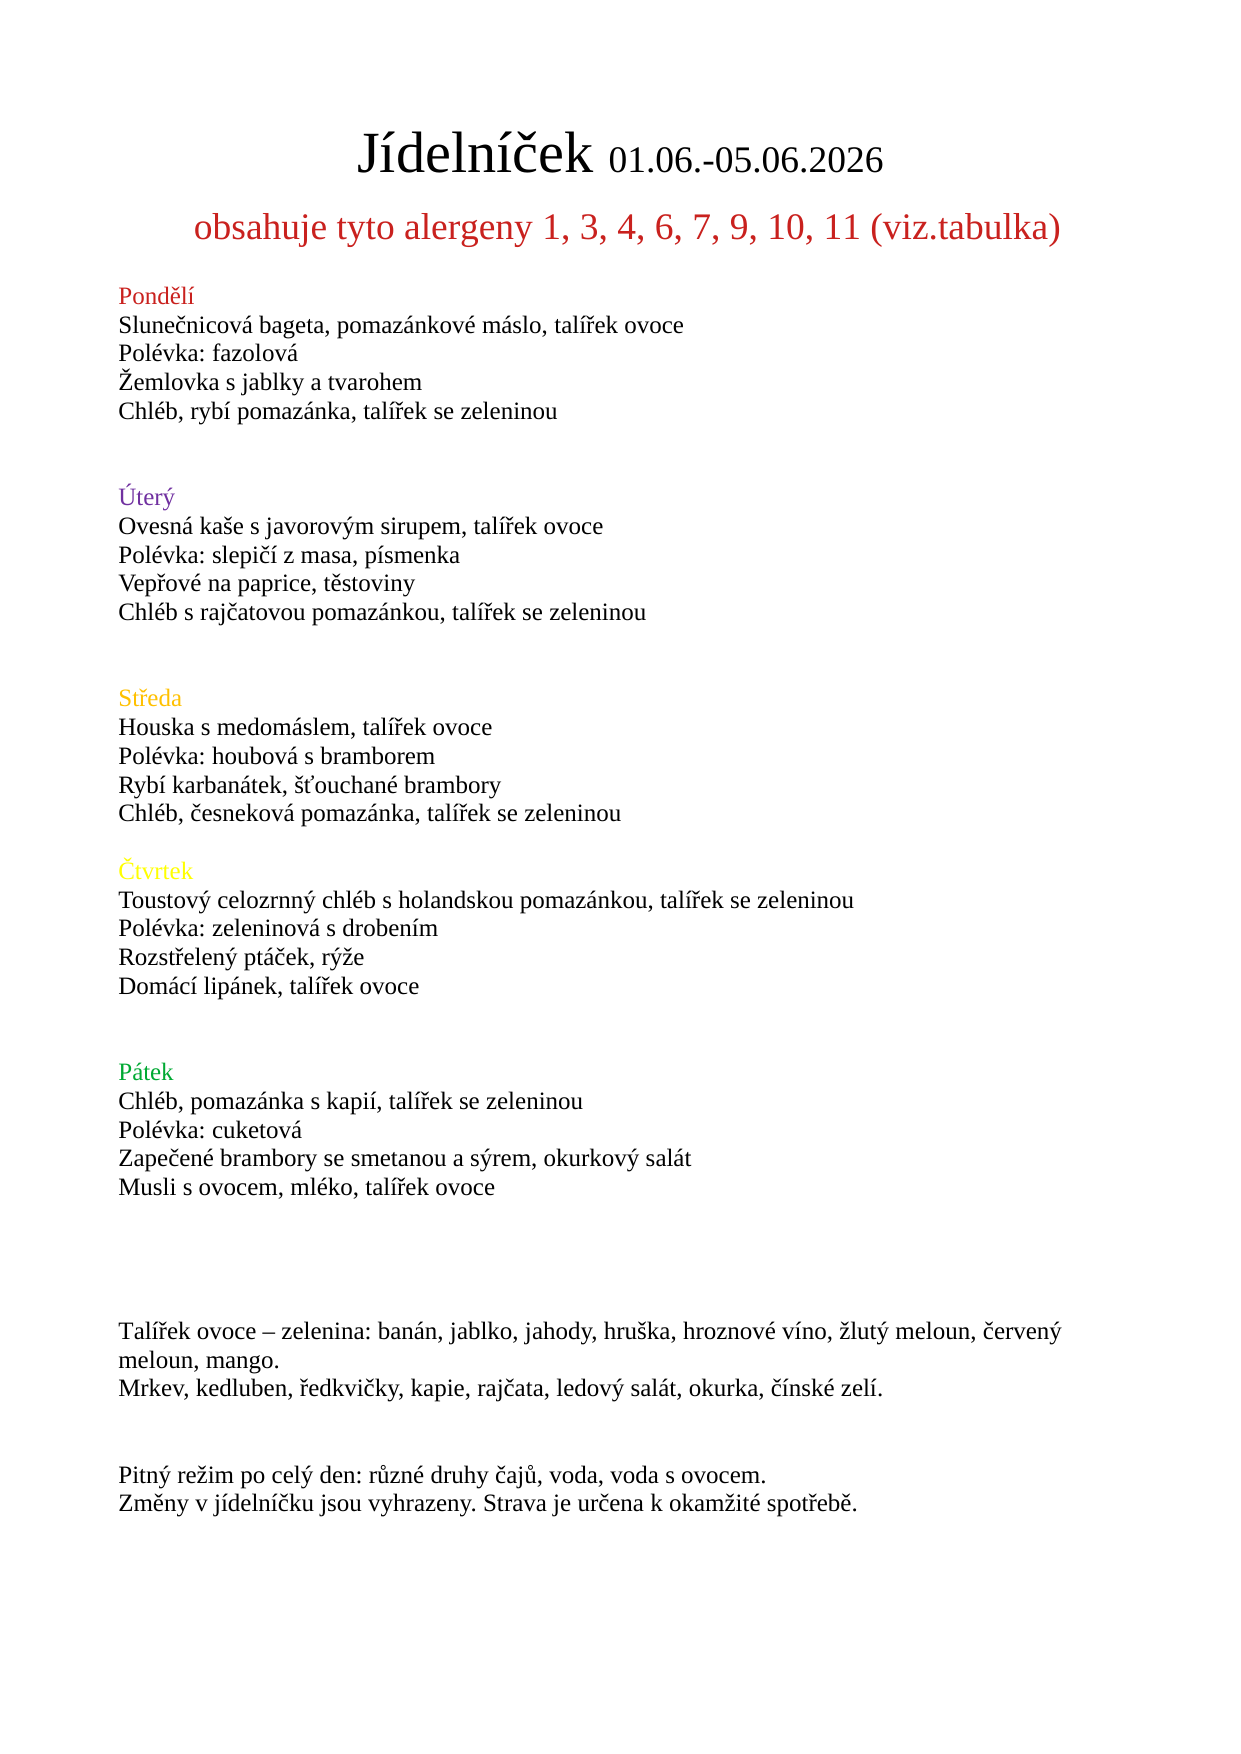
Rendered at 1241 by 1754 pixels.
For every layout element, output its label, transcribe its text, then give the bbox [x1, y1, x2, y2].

text Změny v jídelníčku jsou vyhrazeny. Strava je určena k okamžité spotřebě. [118, 1488, 1122, 1517]
text Polévka: zeleninová s drobením [118, 913, 1122, 942]
text Chléb, česneková pomazánka, talířek se zeleninou [118, 798, 1122, 827]
text Pátek [118, 1057, 1122, 1086]
text Jídelníček 01.06.-05.06.2026 [118, 118, 1122, 185]
text Slunečnicová bageta, pomazánkové máslo, talířek ovoce [118, 310, 1122, 338]
text Vepřové na paprice, těstoviny [118, 568, 1122, 597]
text Toustový celozrnný chléb s holandskou pomazánkou, talířek se zeleninou [118, 885, 1122, 913]
text obsahuje tyto alergeny 1, 3, 4, 6, 7, 9, 10, 11 (viz.tabulka) [118, 185, 1122, 252]
text Pondělí [118, 281, 1122, 310]
text Polévka: cuketová [118, 1115, 1122, 1143]
text Polévka: houbová s bramborem [118, 741, 1122, 770]
text Talířek ovoce – zelenina: banán, jablko, jahody, hruška, hroznové víno, žlutý meloun, červený meloun, mango. [118, 1316, 1122, 1373]
text Polévka: slepičí z masa, písmenka [118, 540, 1122, 568]
text Domácí lipánek, talířek ovoce [118, 971, 1122, 1000]
text Zapečené brambory se smetanou a sýrem, okurkový salát [118, 1143, 1122, 1172]
text Chléb, pomazánka s kapií, talířek se zeleninou [118, 1086, 1122, 1115]
text Ovesná kaše s javorovým sirupem, talířek ovoce [118, 511, 1122, 540]
text Mrkev, kedluben, ředkvičky, kapie, rajčata, ledový salát, okurka, čínské zelí. [118, 1373, 1122, 1402]
text Musli s ovocem, mléko, talířek ovoce [118, 1172, 1122, 1201]
text Houska s medomáslem, talířek ovoce [118, 712, 1122, 741]
text Chléb, rybí pomazánka, talířek se zeleninou [118, 396, 1122, 425]
text Žemlovka s jablky a tvarohem [118, 367, 1122, 396]
text Rybí karbanátek, šťouchané brambory [118, 770, 1122, 798]
text Rozstřelený ptáček, rýže [118, 942, 1122, 971]
text Čtvrtek [118, 856, 1122, 885]
text Pitný režim po celý den: různé druhy čajů, voda, voda s ovocem. [118, 1460, 1122, 1488]
text Úterý [118, 482, 1122, 511]
text Polévka: fazolová [118, 338, 1122, 367]
text Středa [118, 683, 1122, 712]
text Chléb s rajčatovou pomazánkou, talířek se zeleninou [118, 597, 1122, 626]
